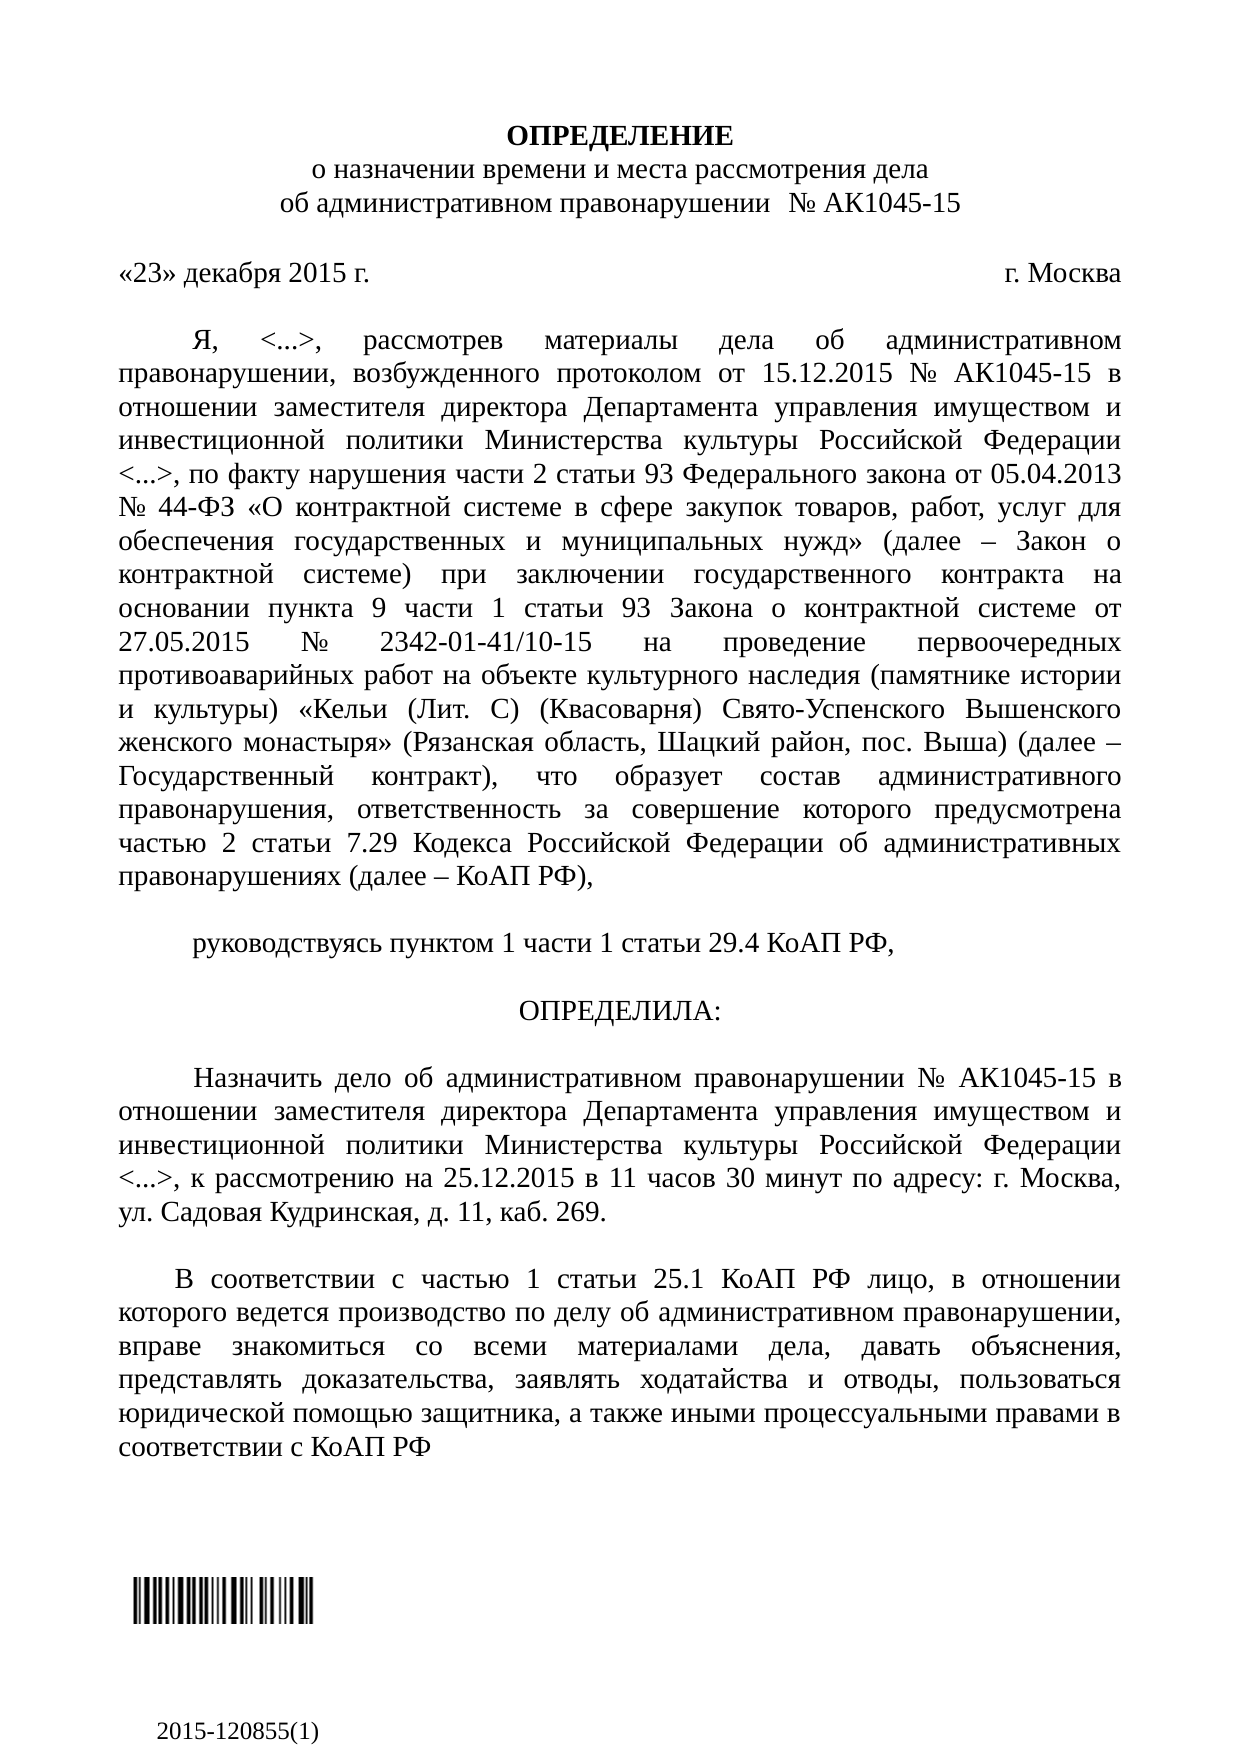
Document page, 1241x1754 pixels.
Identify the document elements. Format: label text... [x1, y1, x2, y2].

text «23» декабря 2015 г. г. Москва [118, 255, 1122, 288]
text руководствуясь пунктом 1 части 1 статьи 29.4 КоАП РФ, [118, 926, 1122, 959]
text об административном правонарушении № АК1045-15 [118, 185, 1122, 221]
text о назначении времени и места рассмотрения дела [118, 152, 1122, 185]
subtitle ОПРЕДЕЛЕНИЕ [118, 118, 1122, 152]
text В соответствии с частью 1 статьи 25.1 КоАП РФ лицо, в отношении которого ведется производство по делу об административном правонарушении, вправе знакомиться со всеми материалами дела, давать объяснения, представлять доказательства, заявлять ходатайства и отводы, пользоваться юридической помощью защитника, а также иными процессуальными правами в соответствии с КоАП РФ [118, 1261, 1122, 1462]
picture [118, 1577, 331, 1624]
text ОПРЕДЕЛИЛА: [118, 993, 1122, 1026]
text Я, <...>, рассмотрев материалы дела об административном правонарушении, возбужденного протоколом от 15.12.2015 № АК1045-15 в отношении заместителя директора Департамента управления имуществом и инвестиционной политики Министерства культуры Российской Федерации <...>, по факту нарушения части 2 статьи 93 Федерального закона от 05.04.2013 № 44-ФЗ «О контрактной системе в сфере закупок товаров, работ, услуг для обеспечения государственных и муниципальных нужд» (далее – Закон о контрактной системе) при заключении государственного контракта на основании пункта 9 части 1 статьи 93 Закона о контрактной системе от 27.05.2015 № 2342-01-41/10-15 на проведение первоочередных противоаварийных работ на объекте культурного наследия (памятнике истории и культуры) «Кельи (Лит. С) (Квасоварня) Свято-Успенского Вышенского женского монастыря» (Рязанская область, Шацкий район, пос. Выша) (далее – Государственный контракт), что образует состав административного правонарушения, ответственность за совершение которого предусмотрена частью 2 статьи 7.29 Кодекса Российской Федерации об административных правонарушениях (далее – КоАП РФ), [118, 322, 1122, 892]
text Назначить дело об административном правонарушении № АК1045-15 в отношении заместителя директора Департамента управления имуществом и инвестиционной политики Министерства культуры Российской Федерации <...>, к рассмотрению на 25.12.2015 в 11 часов 30 минут по адресу: г. Москва, ул. Садовая Кудринская, д. 11, каб. 269. [118, 1060, 1122, 1227]
